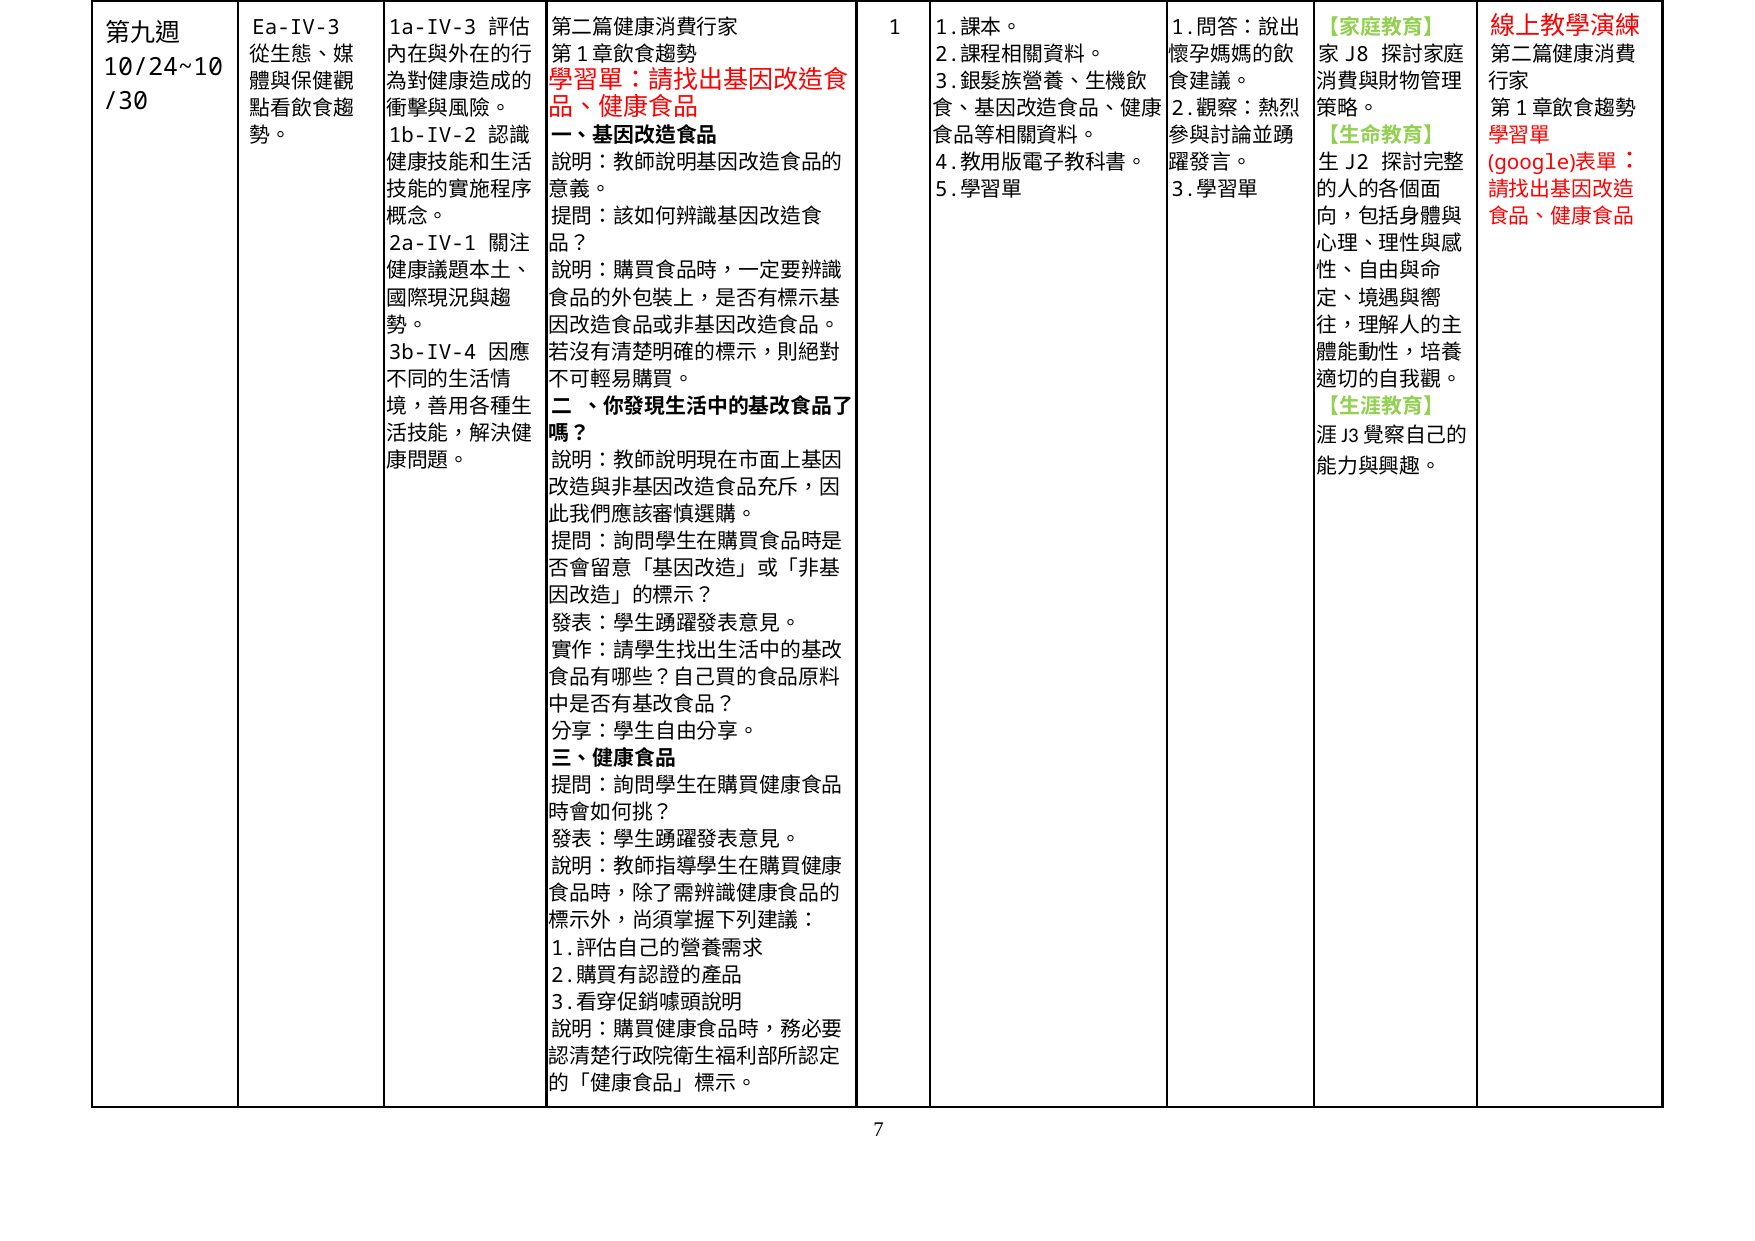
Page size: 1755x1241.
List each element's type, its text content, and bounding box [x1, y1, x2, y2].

table_cell 1 [858, 2, 929, 1106]
table_cell 第二篇健康消費行家 第1章飲食趨勢 學習單：請找出基因改造食品、健康食品 一、基因改造食品 說明：教師說明基因改造食品的意義。 提問：該如何辨識基因改造食品？ 說明：購買食品時，一定要辨識食品的外包裝上，是否有標示基因改造食品或非基因改造食品。若沒有清楚明確的標示，則絕對不可輕易購買。 二 、你發現生活中的基改食品了嗎？ 說明：教師說明現在市面上基因改造與非基因改造食品充斥，因此我們應該審慎選購。 提問：詢問學生在購買食品時是否會留意「基因改造」或「非基因改造」的標示？ 發表：學生踴躍發表意見。 實作：請學生找出生活中的基改食品有哪些？自己買的食品原料中是否有基改食品？ 分享：學生自由分享。 三、健康食品 提問：詢問學生在購買健康食品時會如何挑？ 發表：學生踴躍發表意見。 說明：教師指導學生在購買健康食品時，除了需辨識健康食品的標示外，尚須掌握下列建議： 1.評估自己的營養需求 2.購買有認證的產品 3.看穿促銷噱頭說明 說明：購買健康食品時，務必要認清楚行政院衛生福利部所認定的「健康食品」標示。 [548, 2, 855, 1106]
table_cell Ea-IV-3 從生態、媒體與保健觀點看飲食趨勢。 [239, 2, 383, 1106]
table_cell 【家庭教育】 家J8 探討家庭消費與財物管理策略。 【生命教育】 生J2 探討完整的人的各個面向，包括身體與心理、理性與感性、自由與命定、境遇與嚮往，理解人的主體能動性，培養適切的自我觀。 【生涯教育】 涯J3 覺察自己的能力與興趣。 [1315, 2, 1476, 1106]
table_cell 第九週10/24~10/30 [93, 2, 237, 1106]
table_cell 1a-IV-3 評估內在與外在的行為對健康造成的衝擊與風險。 1b-IV-2 認識健康技能和生活技能的實施程序概念。 2a-IV-1 關注健康議題本土、國際現況與趨勢。 3b-IV-4 因應不同的生活情境，善用各種生活技能，解決健康問題。 [385, 2, 545, 1106]
table_cell 線上教學演練 第二篇健康消費行家 第1章飲食趨勢 學習單 (google)表單： 請找出基因改造食品、健康食品 [1478, 2, 1661, 1106]
table_cell 1.課本。 2.課程相關資料。 3.銀髮族營養、生機飲食、基因改造食品、健康食品等相關資料。 4.教用版電子教科書。 5.學習單 [931, 2, 1166, 1106]
table_cell 1.問答：說出懷孕媽媽的飲食建議。 2.觀察：熱烈參與討論並踴躍發言。 3.學習單 [1168, 2, 1313, 1106]
